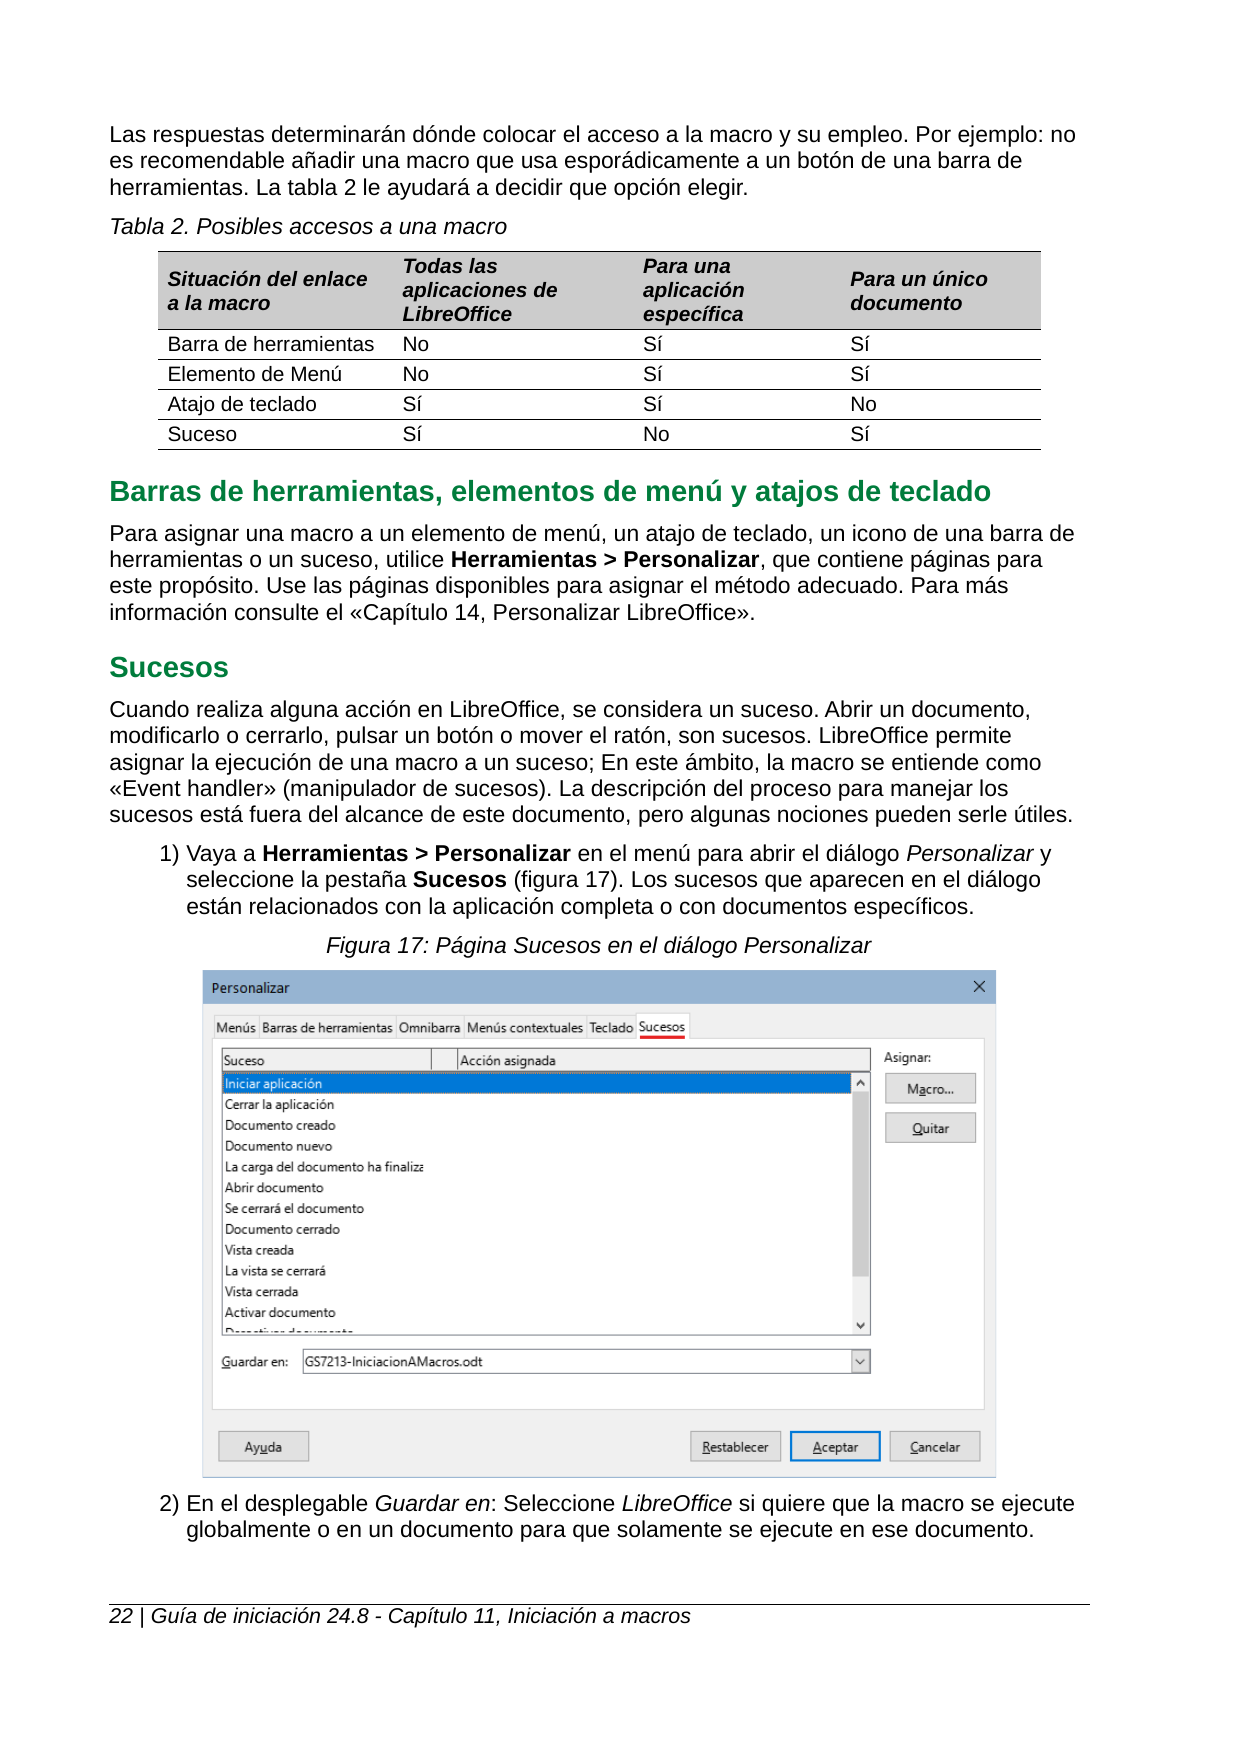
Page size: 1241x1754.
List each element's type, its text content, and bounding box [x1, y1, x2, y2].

table_header Situación del enlace a la macro [158, 252, 393, 329]
text Para asignar una macro a un elemento de menú, un atajo de teclado, un icono de una barra de herramientas o un suceso, utilice Herramientas > Personalizar, que contiene páginas para este propósito. Use las páginas disponibles para asignar el método adecuado. Para más información consulte el «Capítulo 14, Personalizar LibreOffice». [109, 519, 1090, 625]
subtitle Sucesos [109, 650, 1090, 683]
table_cell Sí [634, 390, 841, 419]
table_header Para un único documento [841, 252, 1041, 329]
table_cell Sí [393, 420, 634, 449]
table_cell No [634, 420, 841, 449]
table_cell Sí [393, 390, 634, 419]
table_cell Barra de herramientas [158, 330, 393, 359]
list En el desplegable Guardar en: Seleccione LibreOffice si quiere que la macro se ejecute globalmente o en un documento para que solamente se ejecute en ese documento. [186, 1490, 1090, 1543]
text Tabla 2. Posibles accesos a una macro [109, 213, 1090, 239]
list Vaya a Herramientas > Personalizar en el menú para abrir el diálogo Personalizar y seleccione la pestaña Sucesos (figura 17). Los sucesos que aparecen en el diálogo están relacionados con la aplicación completa o con documentos específicos. [186, 840, 1090, 919]
table_cell Atajo de teclado [158, 390, 393, 419]
table_cell Sí [634, 360, 841, 389]
text Las respuestas determinarán dónde colocar el acceso a la macro y su empleo. Por ejemplo: no es recomendable añadir una macro que usa esporádicamente a un botón de una barra de herramientas. La tabla 2 le ayudará a decidir que opción elegir. [109, 121, 1090, 200]
table_cell Elemento de Menú [158, 360, 393, 389]
list Cuando realiza alguna acción en LibreOffice, se considera un suceso. Abrir un documento, modificarlo o cerrarlo, pulsar un botón o mover el ratón, son sucesos. LibreOffice permite asignar la ejecución de una macro a un suceso; En este ámbito, la macro se entiende como «Event handler» (manipulador de sucesos). La descripción del proceso para manejar los sucesos está fuera del alcance de este documento, pero algunas nociones pueden serle útiles. [109, 696, 1090, 827]
table_cell No [841, 390, 1041, 419]
table_cell Sí [841, 330, 1041, 359]
table_cell Sí [634, 330, 841, 359]
subtitle Barras de herramientas, elementos de menú y atajos de teclado [109, 474, 1090, 507]
table_cell No [393, 330, 634, 359]
table_cell No [393, 360, 634, 389]
text Figura 17: Página Sucesos en el diálogo Personalizar [202, 932, 996, 958]
picture [202, 970, 997, 1478]
table_header Para una aplicación específica [634, 252, 841, 329]
table_cell Sí [841, 360, 1041, 389]
table_cell Sí [841, 420, 1041, 449]
table_cell Suceso [158, 420, 393, 449]
table_header Todas las aplicaciones de LibreOffice [393, 252, 634, 329]
